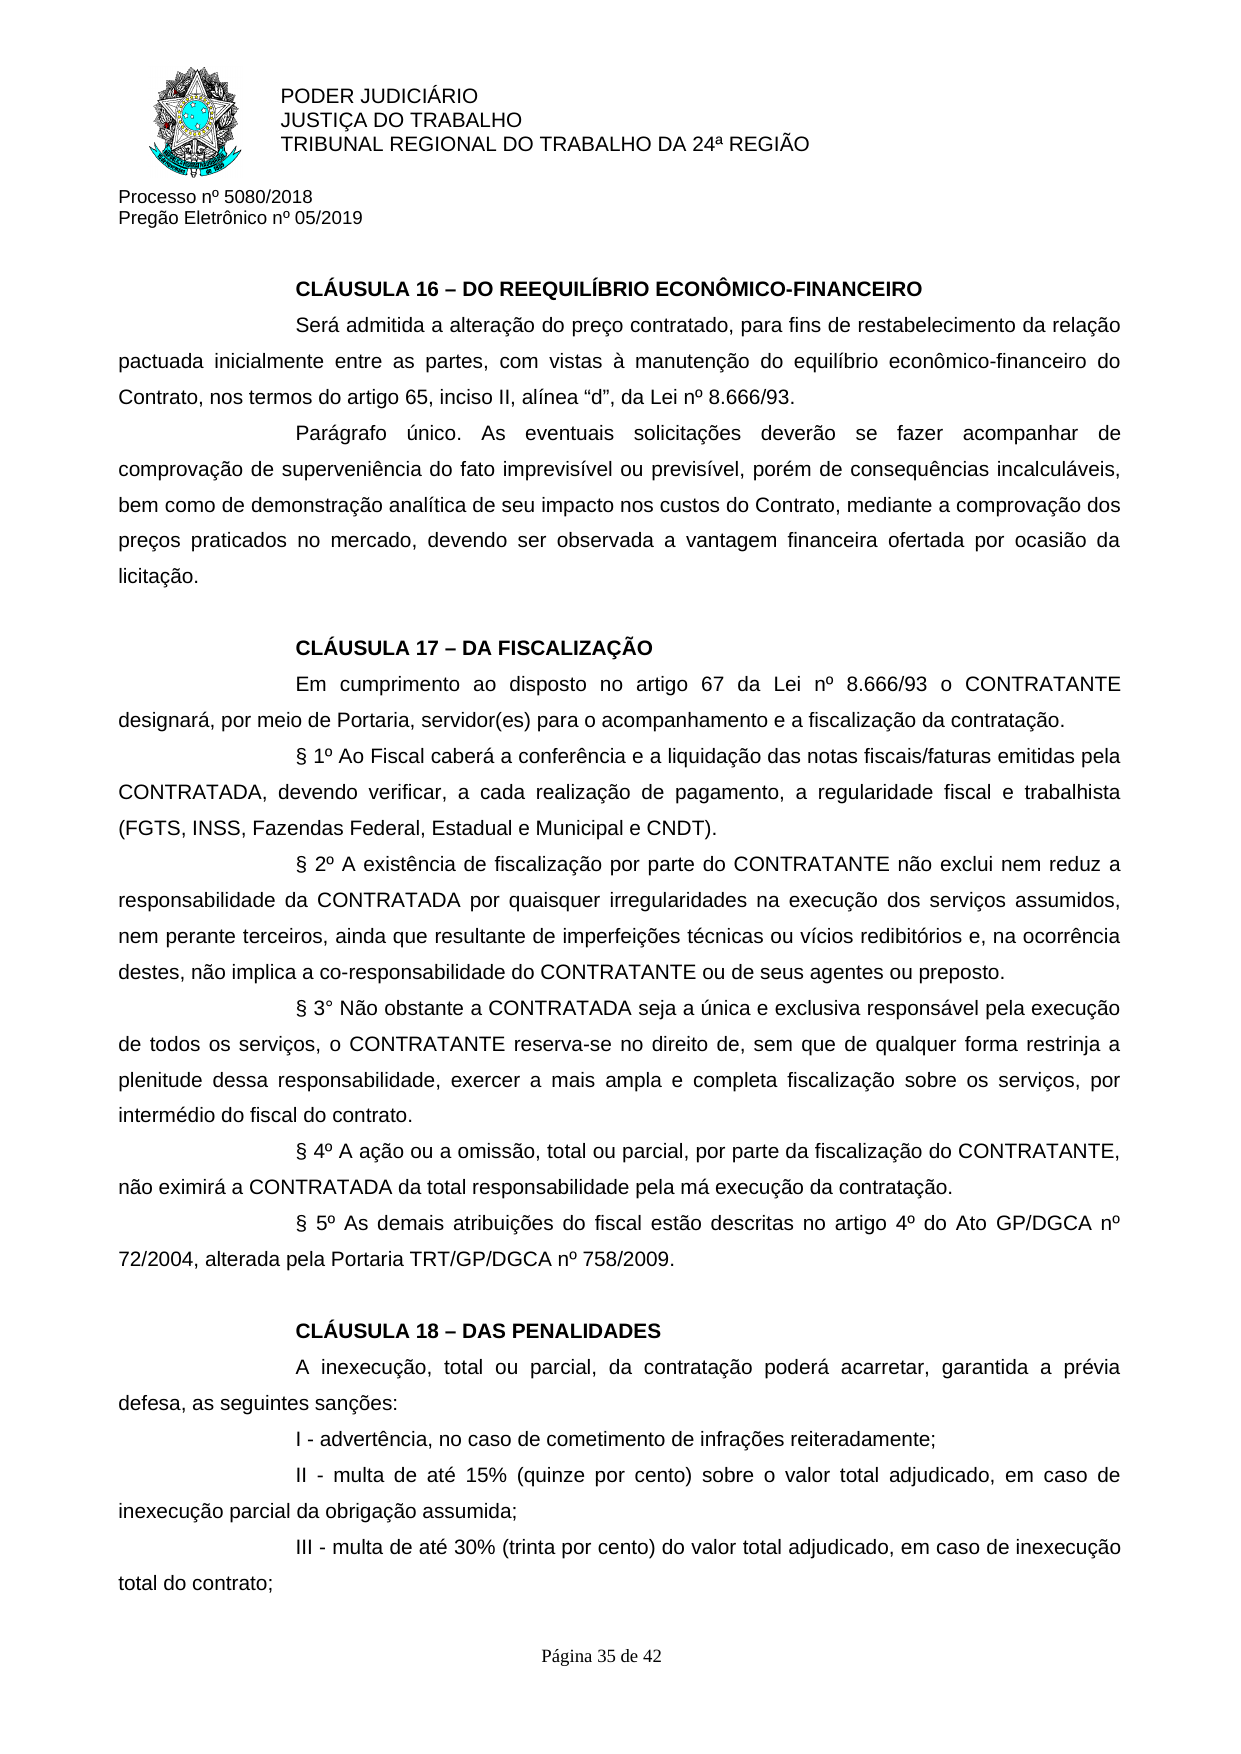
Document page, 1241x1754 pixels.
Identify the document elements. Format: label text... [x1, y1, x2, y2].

text A inexecução, total ou parcial, da contratação poderá acarretar, garantida a prévia defesa, as seguintes sanções: [118, 1355, 1122, 1415]
text II - multa de até 15% (quinze por cento) sobre o valor total adjudicado, em caso de inexecução parcial da obrigação assumida; [118, 1463, 1122, 1523]
picture [148, 66, 243, 178]
text § 1º Ao Fiscal caberá a conferência e a liquidação das notas fiscais/faturas emitidas pela CONTRATADA, devendo verificar, a cada realização de pagamento, a regularidade fiscal e trabalhista (FGTS, INSS, Fazendas Federal, Estadual e Municipal e CNDT). [118, 744, 1122, 840]
text § 3° Não obstante a CONTRATADA seja a única e exclusiva responsável pela execução de todos os serviços, o CONTRATANTE reserva-se no direito de, sem que de qualquer forma restrinja a plenitude dessa responsabilidade, exercer a mais ampla e completa fiscalização sobre os serviços, por intermédio do fiscal do contrato. [118, 996, 1122, 1127]
text Parágrafo único. As eventuais solicitações deverão se fazer acompanhar de comprovação de superveniência do fato imprevisível ou previsível, porém de consequências incalculáveis, bem como de demonstração analítica de seu impacto nos custos do Contrato, mediante a comprovação dos preços praticados no mercado, devendo ser observada a vantagem financeira ofertada por ocasião da licitação. [118, 421, 1122, 588]
text III - multa de até 30% (trinta por cento) do valor total adjudicado, em caso de inexecução total do contrato; [118, 1534, 1122, 1594]
text § 2º A existência de fiscalização por parte do CONTRATANTE não exclui nem reduz a responsabilidade da CONTRATADA por quaisquer irregularidades na execução dos serviços assumidos, nem perante terceiros, ainda que resultante de imperfeições técnicas ou vícios redibitórios e, na ocorrência destes, não implica a co-responsabilidade do CONTRATANTE ou de seus agentes ou preposto. [118, 852, 1122, 983]
text Em cumprimento ao disposto no artigo 67 da Lei nº 8.666/93 o CONTRATANTE designará, por meio de Portaria, servidor(es) para o acompanhamento e a fiscalização da contratação. [118, 672, 1122, 732]
text CLÁUSULA 17 – DA FISCALIZAÇÃO [118, 636, 1122, 660]
text Será admitida a alteração do preço contratado, para fins de restabelecimento da relação pactuada inicialmente entre as partes, com vistas à manutenção do equilíbrio econômico-financeiro do Contrato, nos termos do artigo 65, inciso II, alínea “d”, da Lei nº 8.666/93. [118, 313, 1122, 408]
text I - advertência, no caso de cometimento de infrações reiteradamente; [118, 1427, 1122, 1451]
text § 4º A ação ou a omissão, total ou parcial, por parte da fiscalização do CONTRATANTE, não eximirá a CONTRATADA da total responsabilidade pela má execução da contratação. [118, 1139, 1122, 1199]
text § 5º As demais atribuições do fiscal estão descritas no artigo 4º do Ato GP/DGCA nº 72/2004, alterada pela Portaria TRT/GP/DGCA nº 758/2009. [118, 1211, 1122, 1271]
text CLÁUSULA 18 – DAS PENALIDADES [118, 1319, 1122, 1343]
text CLÁUSULA 16 – DO REEQUILÍBRIO ECONÔMICO-FINANCEIRO [118, 277, 1119, 301]
